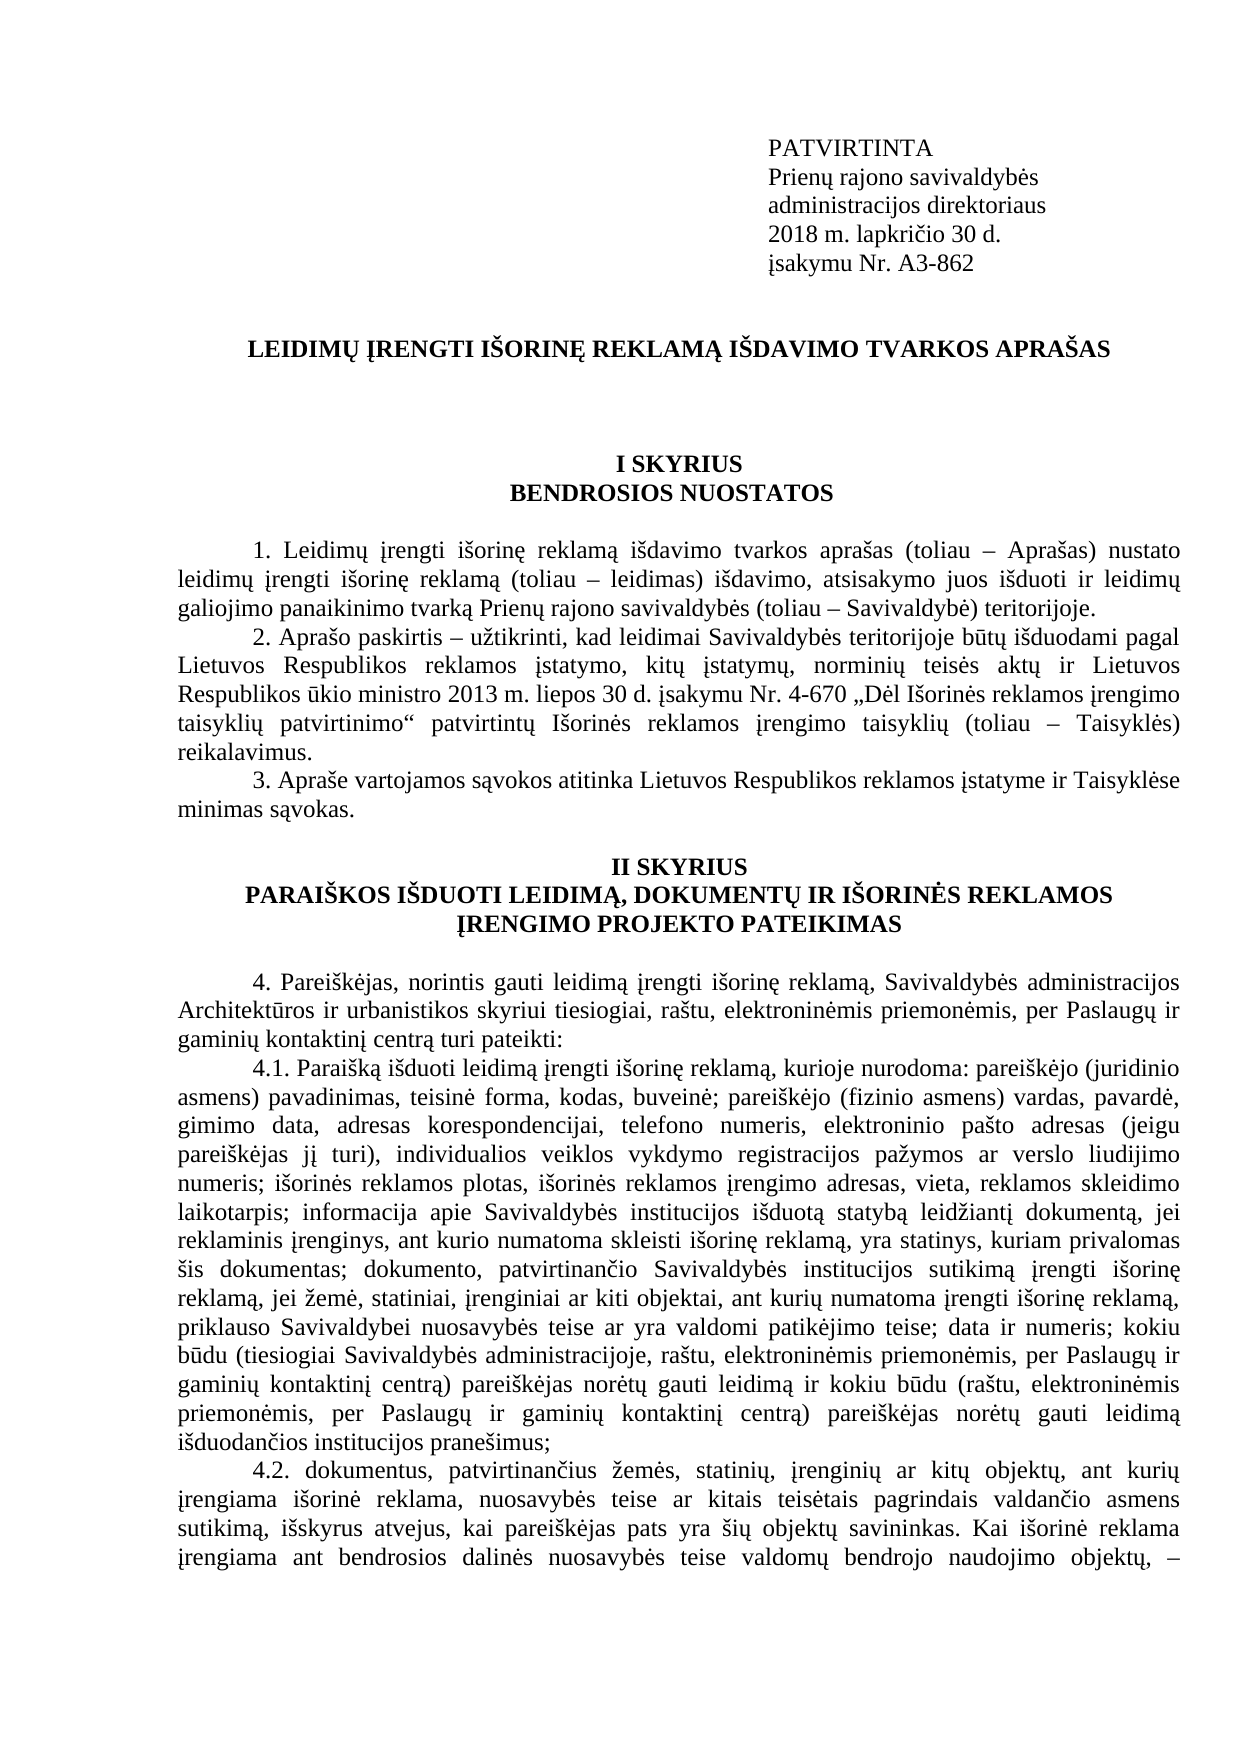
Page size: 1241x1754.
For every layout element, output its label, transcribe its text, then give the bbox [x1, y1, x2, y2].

text PARAIŠKOS IŠDUOTI LEIDIMĄ, DOKUMENTŲ IR IŠORINĖS REKLAMOS ĮRENGIMO PROJEKTO PATEIKIMAS [177, 880, 1181, 938]
text 1. Leidimų įrengti išorinę reklamą išdavimo tvarkos aprašas (toliau – Aprašas) nustato leidimų įrengti išorinę reklamą (toliau – leidimas) išdavimo, atsisakymo juos išduoti ir leidimų galiojimo panaikinimo tvarką Prienų rajono savivaldybės (toliau – Savivaldybė) teritorijoje. [177, 535, 1181, 622]
text įsakymu Nr. A3-862 [290, 248, 1181, 277]
text 2018 m. lapkričio 30 d. [290, 219, 1181, 248]
text II SKYRIUS [177, 852, 1181, 880]
text 3. Apraše vartojamos sąvokos atitinka Lietuvos Respublikos reklamos įstatyme ir Taisyklėse minimas sąvokas. [177, 765, 1181, 823]
text LEIDIMŲ ĮRENGTI IŠORINĘ REKLAMĄ IŠDAVIMO TVARKOS APRAŠAS [177, 334, 1181, 363]
text 4.1. Paraišką išduoti leidimą įrengti išorinę reklamą, kurioje nurodoma: pareiškėjo (juridinio asmens) pavadinimas, teisinė forma, kodas, buveinė; pareiškėjo (fizinio asmens) vardas, pavardė, gimimo data, adresas korespondencijai, telefono numeris, elektroninio pašto adresas (jeigu pareiškėjas jį turi), individualios veiklos vykdymo registracijos pažymos ar verslo liudijimo numeris; išorinės reklamos plotas, išorinės reklamos įrengimo adresas, vieta, reklamos skleidimo laikotarpis; informacija apie Savivaldybės institucijos išduotą statybą leidžiantį dokumentą, jei reklaminis įrenginys, ant kurio numatoma skleisti išorinę reklamą, yra statinys, kuriam privalomas šis dokumentas; dokumento, patvirtinančio Savivaldybės institucijos sutikimą įrengti išorinę reklamą, jei žemė, statiniai, įrenginiai ar kiti objektai, ant kurių numatoma įrengti išorinę reklamą, priklauso Savivaldybei nuosavybės teise ar yra valdomi patikėjimo teise; data ir numeris; kokiu būdu (tiesiogiai Savivaldybės administracijoje, raštu, elektroninėmis priemonėmis, per Paslaugų ir gaminių kontaktinį centrą) pareiškėjas norėtų gauti leidimą ir kokiu būdu (raštu, elektroninėmis priemonėmis, per Paslaugų ir gaminių kontaktinį centrą) pareiškėjas norėtų gauti leidimą išduodančios institucijos pranešimus; [177, 1053, 1181, 1455]
text 2. Aprašo paskirtis – užtikrinti, kad leidimai Savivaldybės teritorijoje būtų išduodami pagal Lietuvos Respublikos reklamos įstatymo, kitų įstatymų, norminių teisės aktų ir Lietuvos Respublikos ūkio ministro 2013 m. liepos 30 d. įsakymu Nr. 4-670 „Dėl Išorinės reklamos įrengimo taisyklių patvirtinimo“ patvirtintų Išorinės reklamos įrengimo taisyklių (toliau – Taisyklės) reikalavimus. [177, 622, 1181, 765]
text 4. Pareiškėjas, norintis gauti leidimą įrengti išorinę reklamą, Savivaldybės administracijos Architektūros ir urbanistikos skyriui tiesiogiai, raštu, elektroninėmis priemonėmis, per Paslaugų ir gaminių kontaktinį centrą turi pateikti: [177, 967, 1181, 1053]
text PATVIRTINTA [693, 133, 1181, 162]
text I SKYRIUS [177, 449, 1181, 478]
text BENDROSIOS NUOSTATOS [162, 478, 1181, 507]
text Prienų rajono savivaldybės [290, 162, 1181, 190]
text administracijos direktoriaus [290, 190, 1181, 219]
text 4.2. dokumentus, patvirtinančius žemės, statinių, įrenginių ar kitų objektų, ant kurių įrengiama išorinė reklama, nuosavybės teise ar kitais teisėtais pagrindais valdančio asmens sutikimą, išskyrus atvejus, kai pareiškėjas pats yra šių objektų savininkas. Kai išorinė reklama įrengiama ant bendrosios dalinės nuosavybės teise valdomų bendrojo naudojimo objektų, – [177, 1455, 1181, 1570]
